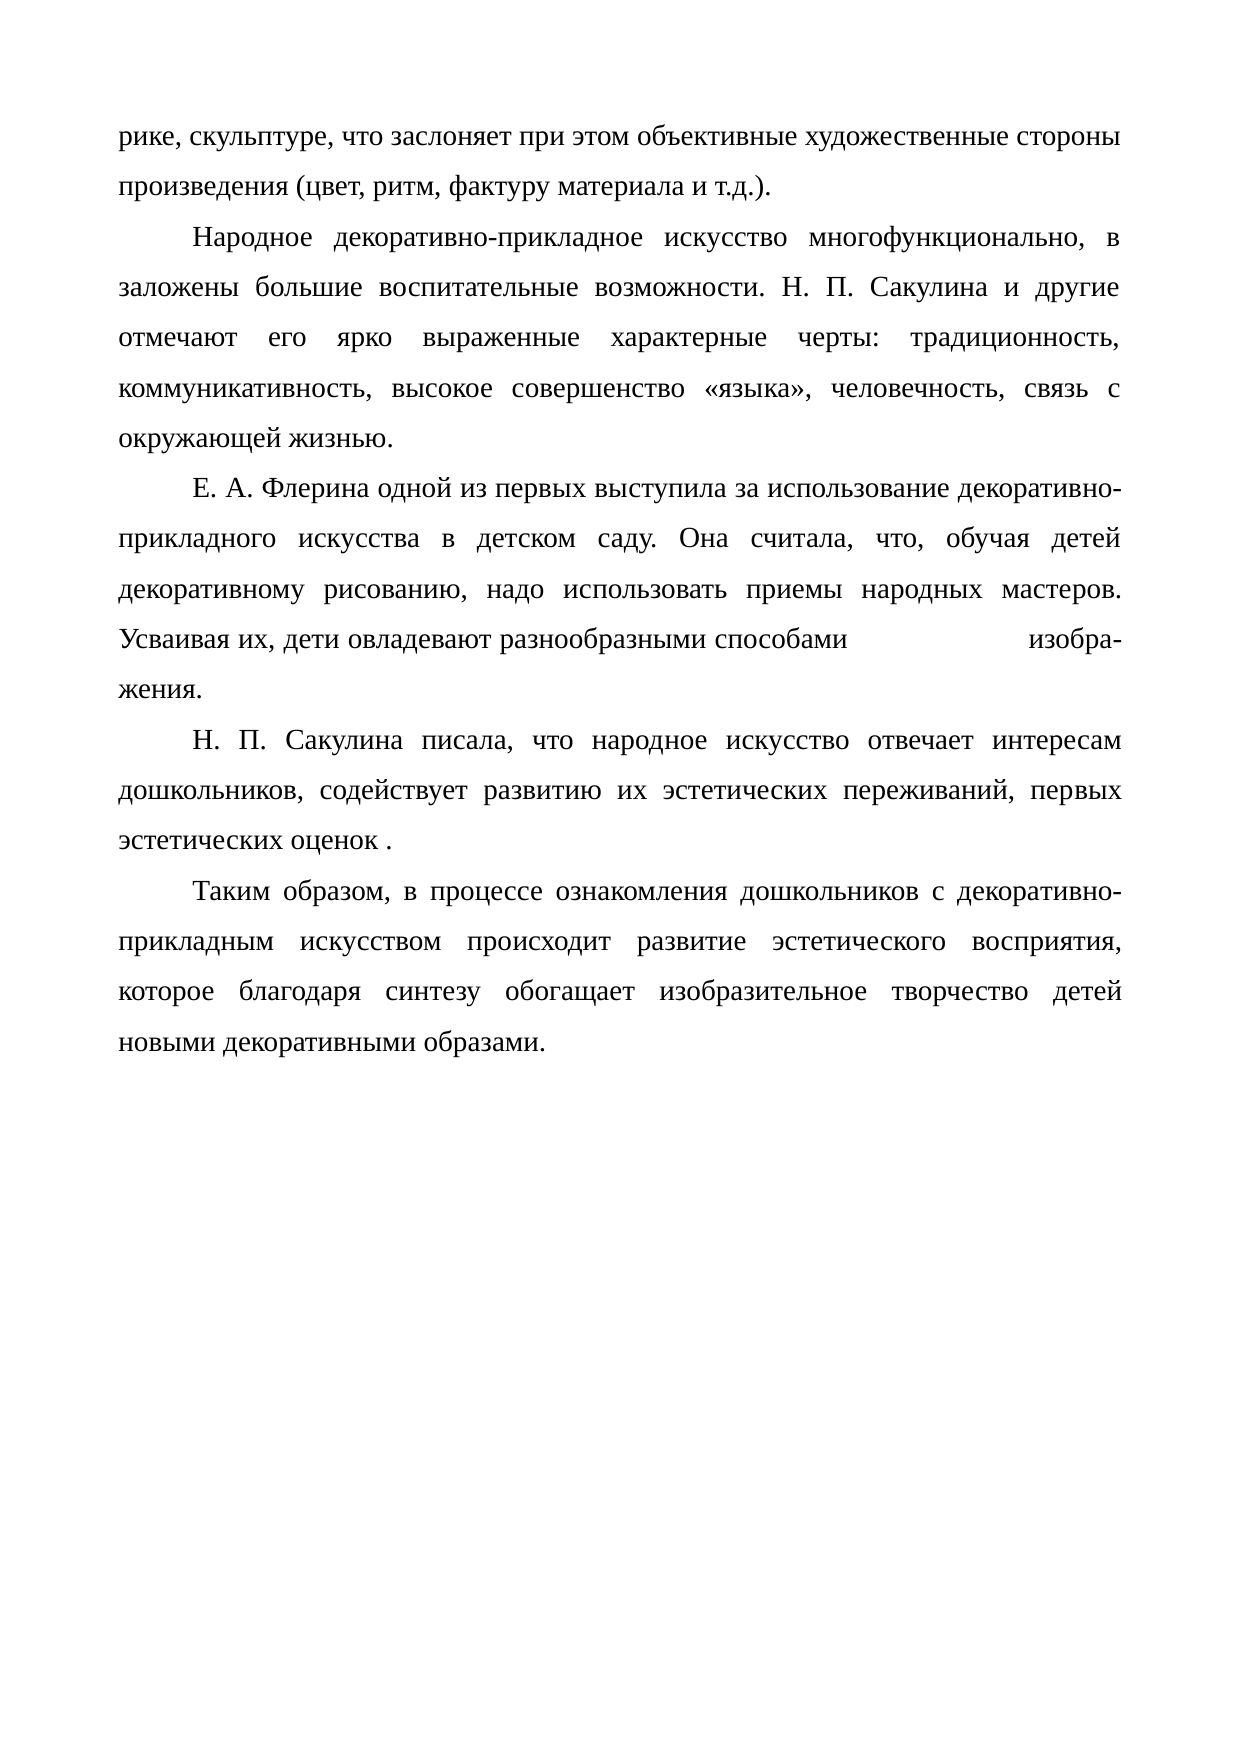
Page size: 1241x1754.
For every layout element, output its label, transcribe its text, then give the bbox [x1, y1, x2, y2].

text Таким образом, в процессе озна­комления дошкольников с декора­тивно-прикладным искусством про­исходит развитие эстетического вос­приятия, которое благодаря синтезу обогащает изобразительное творче­ство детей новыми декоративными образами. [118, 873, 1122, 1057]
text Е. А. Флерина одной из первых вы­ступила за использование декоратив­но-прикладного искусства в детском саду. Она считала, что, обучая детей декоративному рисованию, надо ис­пользовать приемы народных масте­ров. Усваивая их, дети овладевают разнообразными способами изобра­жения. [118, 470, 1122, 705]
text рике, скульптуре, что заслоняет при этом объективные художественные стороны произведения (цвет, ритм, фактуру материала и т.д.). [118, 118, 1121, 202]
text Народное декоративно-прикладное искусство многофункционально, в заложены большие воспитательные возможности. Н. П. Сакулина и другие отмечают его ярко выраженные характерные черты: традиционность, коммуникативность, высокое совершенство «язы­ка», человечность, связь с окружаю­щей жизнью. [118, 219, 1121, 453]
text Н. П. Сакулина писала, что народ­ное искусство отвечает интересам дошкольников, содействует развитию их эстетических переживаний, пер­вых эстетических оценок . [118, 722, 1122, 856]
